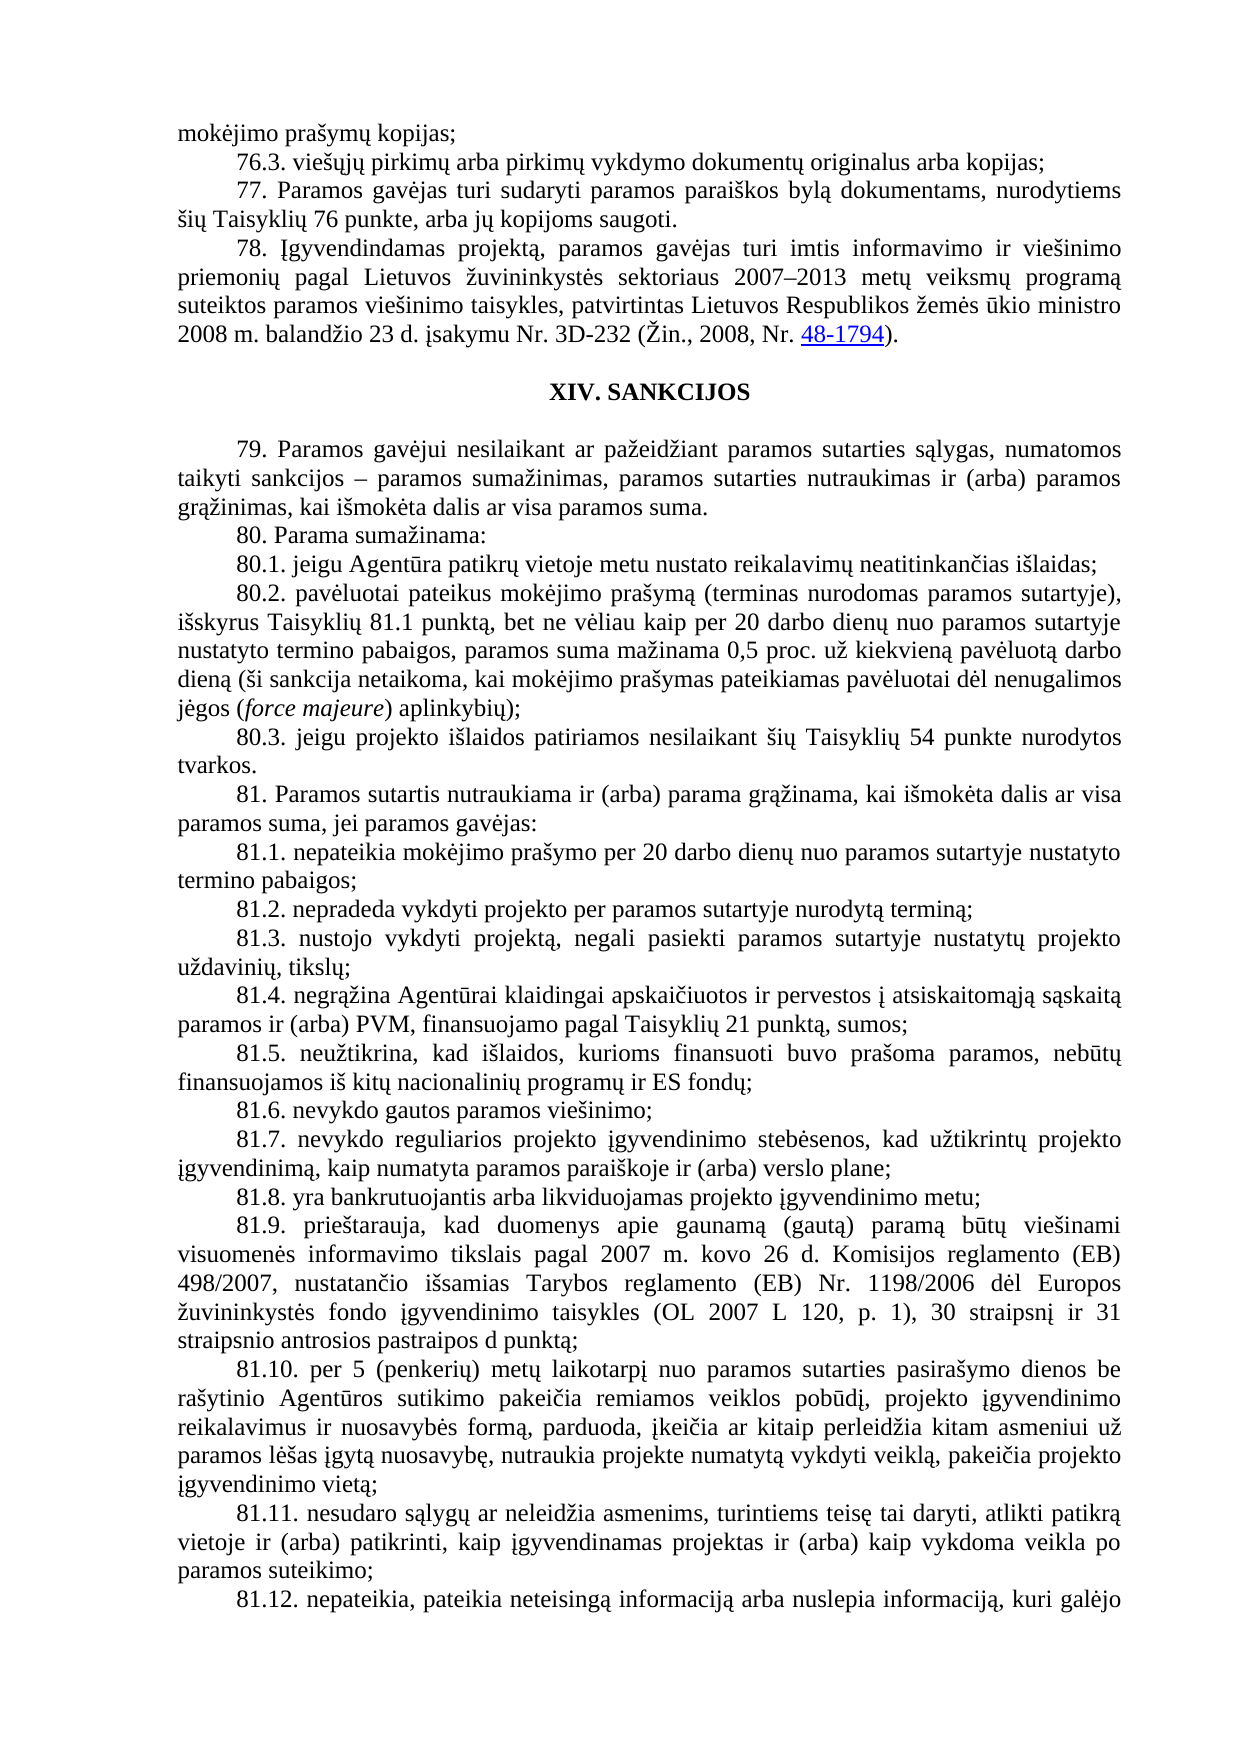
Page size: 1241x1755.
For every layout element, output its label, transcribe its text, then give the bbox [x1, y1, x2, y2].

text 80.2. pavėluotai pateikus mokėjimo prašymą (terminas nurodomas paramos sutartyje), išskyrus Taisyklių 81.1 punktą, bet ne vėliau kaip per 20 darbo dienų nuo paramos sutartyje nustatyto termino pabaigos, paramos suma mažinama 0,5 proc. už kiekvieną pavėluotą darbo dieną (ši sankcija netaikoma, kai mokėjimo prašymas pateikiamas pavėluotai dėl nenugalimos jėgos (force majeure) aplinkybių); [177, 578, 1122, 722]
text 79. Paramos gavėjui nesilaikant ar pažeidžiant paramos sutarties sąlygas, numatomos taikyti sankcijos – paramos sumažinimas, paramos sutarties nutraukimas ir (arba) paramos grąžinimas, kai išmokėta dalis ar visa paramos suma. [177, 434, 1122, 521]
text 80.3. jeigu projekto išlaidos patiriamos nesilaikant šių Taisyklių 54 punkte nurodytos tvarkos. [177, 722, 1122, 779]
text 80. Parama sumažinama: [177, 521, 1122, 549]
text 81.8. yra bankrutuojantis arba likviduojamas projekto įgyvendinimo metu; [177, 1182, 1122, 1211]
text 81.5. neužtikrina, kad išlaidos, kurioms finansuoti buvo prašoma paramos, nebūtų finansuojamos iš kitų nacionalinių programų ir ES fondų; [177, 1038, 1122, 1096]
text 81.2. nepradeda vykdyti projekto per paramos sutartyje nurodytą terminą; [177, 894, 1122, 923]
text 81. Paramos sutartis nutraukiama ir (arba) parama grąžinama, kai išmokėta dalis ar visa paramos suma, jei paramos gavėjas: [177, 779, 1122, 837]
text 81.10. per 5 (penkerių) metų laikotarpį nuo paramos sutarties pasirašymo dienos be rašytinio Agentūros sutikimo pakeičia remiamos veiklos pobūdį, projekto įgyvendinimo reikalavimus ir nuosavybės formą, parduoda, įkeičia ar kitaip perleidžia kitam asmeniui už paramos lėšas įgytą nuosavybę, nutraukia projekte numatytą vykdyti veiklą, pakeičia projekto įgyvendinimo vietą; [177, 1354, 1122, 1498]
text 78. Įgyvendindamas projektą, paramos gavėjas turi imtis informavimo ir viešinimo priemonių pagal Lietuvos žuvininkystės sektoriaus 2007–2013 metų veiksmų programą suteiktos paramos viešinimo taisykles, patvirtintas Lietuvos Respublikos žemės ūkio ministro 2008 m. balandžio 23 d. įsakymu Nr. 3D-232 (Žin., 2008, Nr. 48-1794). [177, 233, 1122, 348]
text XIV. SANKCIJOS [177, 377, 1122, 406]
text 81.7. nevykdo reguliarios projekto įgyvendinimo stebėsenos, kad užtikrintų projekto įgyvendinimą, kaip numatyta paramos paraiškoje ir (arba) verslo plane; [177, 1124, 1122, 1182]
text 81.1. nepateikia mokėjimo prašymo per 20 darbo dienų nuo paramos sutartyje nustatyto termino pabaigos; [177, 837, 1122, 894]
text 77. Paramos gavėjas turi sudaryti paramos paraiškos bylą dokumentams, nurodytiems šių Taisyklių 76 punkte, arba jų kopijoms saugoti. [177, 176, 1122, 233]
text 81.3. nustojo vykdyti projektą, negali pasiekti paramos sutartyje nustatytų projekto uždavinių, tikslų; [177, 923, 1122, 981]
text 81.4. negrąžina Agentūrai klaidingai apskaičiuotos ir pervestos į atsiskaitomąją sąskaitą paramos ir (arba) PVM, finansuojamo pagal Taisyklių 21 punktą, sumos; [177, 981, 1122, 1038]
text 81.9. prieštarauja, kad duomenys apie gaunamą (gautą) paramą būtų viešinami visuomenės informavimo tikslais pagal 2007 m. kovo 26 d. Komisijos reglamento (EB) 498/2007, nustatančio išsamias Tarybos reglamento (EB) Nr. 1198/2006 dėl Europos žuvininkystės fondo įgyvendinimo taisykles (OL 2007 L 120, p. 1), 30 straipsnį ir 31 straipsnio antrosios pastraipos d punktą; [177, 1211, 1122, 1354]
text 81.6. nevykdo gautos paramos viešinimo; [177, 1096, 1122, 1124]
text 81.12. nepateikia, pateikia neteisingą informaciją arba nuslepia informaciją, kuri galėjo [177, 1584, 1122, 1613]
text 76.3. viešųjų pirkimų arba pirkimų vykdymo dokumentų originalus arba kopijas; [177, 147, 1122, 176]
text 81.11. nesudaro sąlygų ar neleidžia asmenims, turintiems teisę tai daryti, atlikti patikrą vietoje ir (arba) patikrinti, kaip įgyvendinamas projektas ir (arba) kaip vykdoma veikla po paramos suteikimo; [177, 1498, 1122, 1584]
text 80.1. jeigu Agentūra patikrų vietoje metu nustato reikalavimų neatitinkančias išlaidas; [177, 549, 1122, 578]
text mokėjimo prašymų kopijas; [177, 118, 1122, 147]
